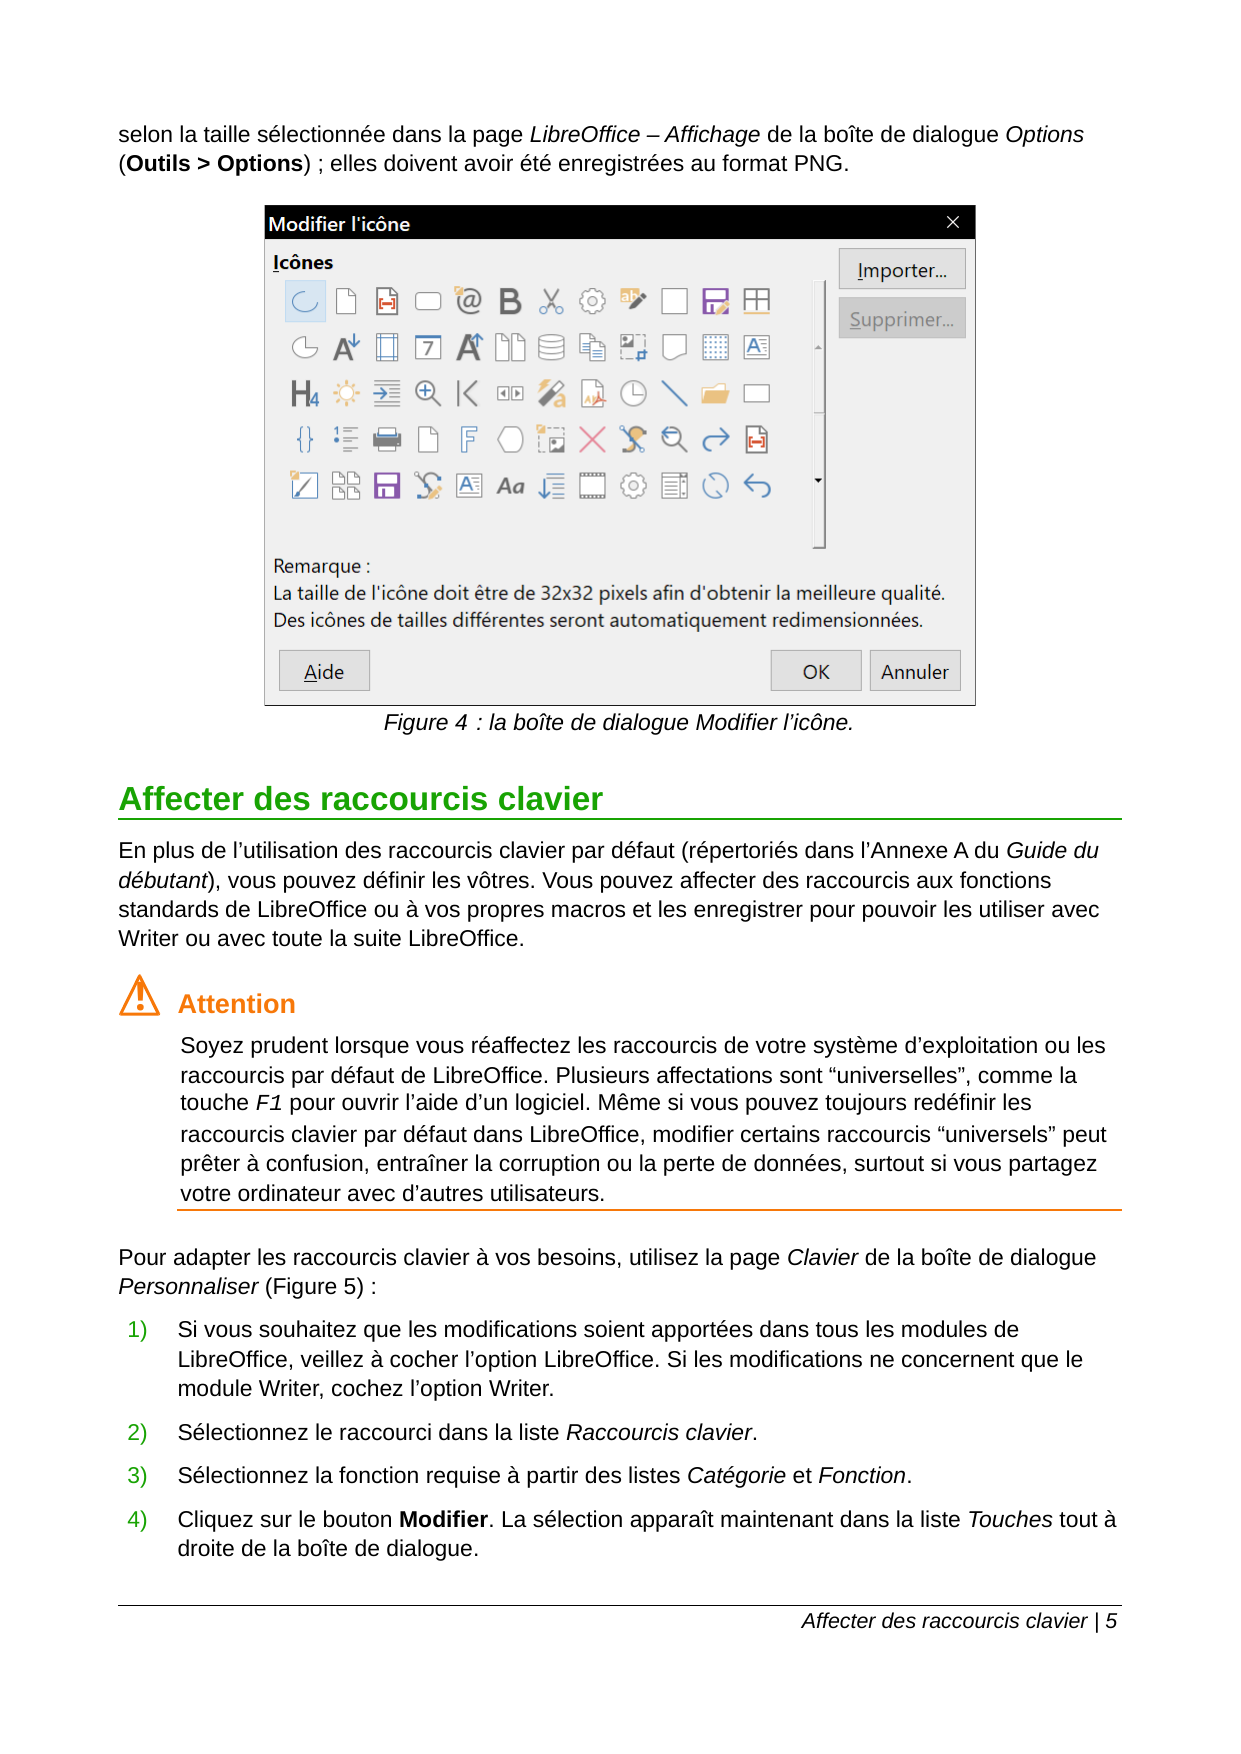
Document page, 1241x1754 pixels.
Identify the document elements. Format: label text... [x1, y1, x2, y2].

list Sélectionnez la fonction requise à partir des listes Catégorie et Fonction. [148, 1459, 1122, 1488]
text En plus de l’utilisation des raccourcis clavier par défaut (répertoriés dans l’Annexe A du Guide du débutant), vous pouvez définir les vôtres. Vous pouvez affecter des raccourcis aux fonctions standards de LibreOffice ou à vos propres macros et les enregistrer pour pouvoir les utiliser avec Writer ou avec toute la suite LibreOffice. [118, 834, 1122, 951]
text Soyez prudent lorsque vous réaffectez les raccourcis de votre système d’exploitation ou les raccourcis par défaut de LibreOffice. Plusieurs affectations sont “universelles”, comme la touche F1 pour ouvrir l’aide d’un logiciel. Même si vous pouvez toujours redéfinir les raccourcis clavier par défaut dans LibreOffice, modifier certains raccourcis “universels” peut prêter à confusion, entraîner la corruption ou la perte de données, surtout si vous partagez votre ordinateur avec d’autres utilisateurs. [177, 1026, 1122, 1209]
text Pour adapter les raccourcis clavier à vos besoins, utilisez la page Clavier de la boîte de dialogue Personnaliser (Figure 5) : [118, 1241, 1122, 1299]
list Si vous souhaitez que les modifications soient apportées dans tous les modules de LibreOffice, veillez à cocher l’option LibreOffice. Si les modifications ne concernent que le module Writer, cochez l’option Writer. [148, 1313, 1122, 1401]
list Cliquez sur le bouton Modifier. La sélection apparaît maintenant dans la liste Touches tout à droite de la boîte de dialogue. [148, 1503, 1122, 1561]
list Attention [118, 973, 1122, 1019]
list Sélectionnez le raccourci dans la liste Raccourcis clavier. [148, 1416, 1122, 1445]
text Figure 4 : la boîte de dialogue Modifier l’icône. [118, 706, 1122, 736]
text selon la taille sélectionnée dans la page LibreOffice – Affichage de la boîte de dialogue Options (Outils > Options) ; elles doivent avoir été enregistrées au format PNG. [118, 118, 1122, 176]
subtitle Affecter des raccourcis clavier [118, 779, 1122, 818]
picture [264, 205, 976, 706]
